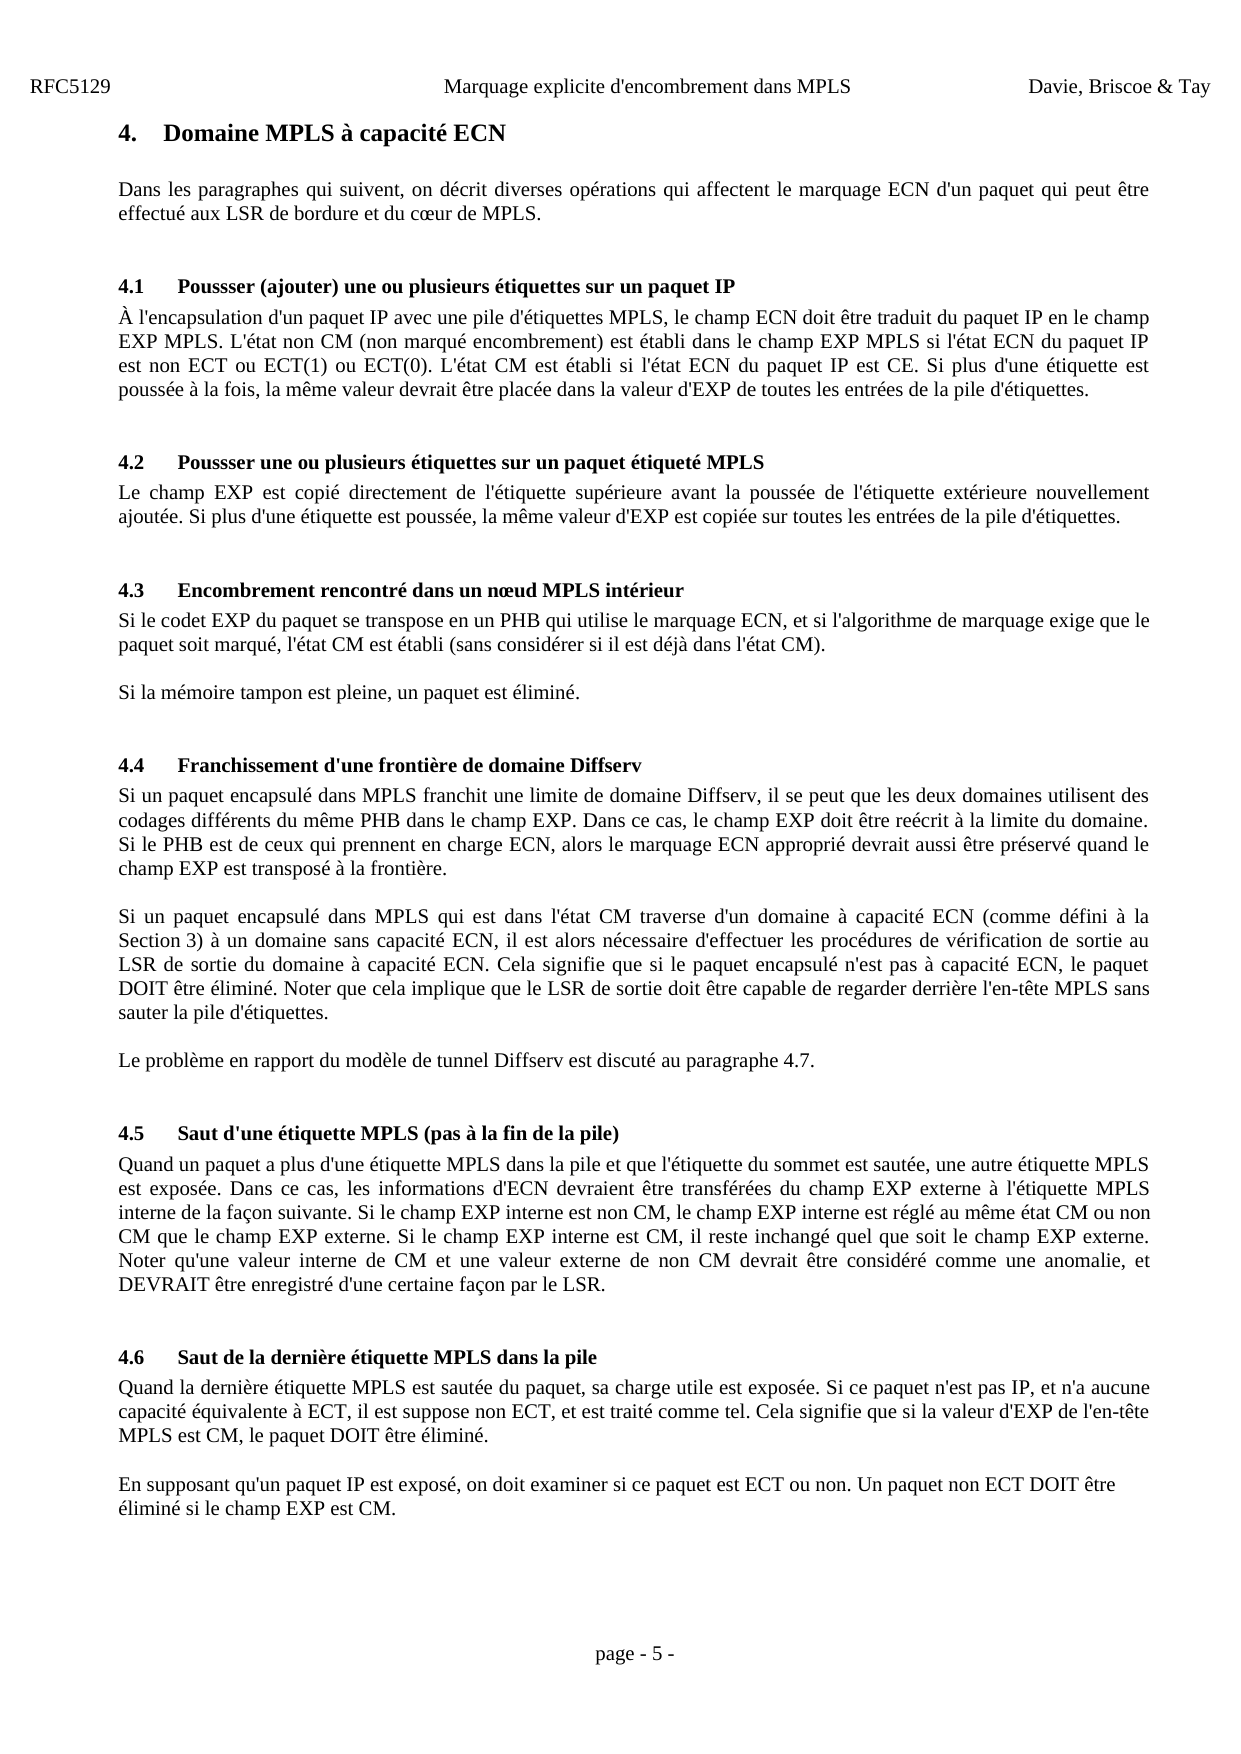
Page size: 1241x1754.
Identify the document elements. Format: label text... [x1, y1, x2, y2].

text Si un paquet encapsulé dans MPLS qui est dans l'état CM traverse d'un domaine à capacité ECN (comme défini à la Section 3) à un domaine sans capacité ECN, il est alors nécessaire d'effectuer les procédures de vérification de sortie au LSR de sortie du domaine à capacité ECN. Cela signifie que si le paquet encapsulé n'est pas à capacité ECN, le paquet DOIT être éliminé. Noter que cela implique que le LSR de sortie doit être capable de regarder derrière l'en-tête MPLS sans sauter la pile d'étiquettes. [118, 904, 1152, 1024]
subtitle 4.1 Poussser (ajouter) une ou plusieurs étiquettes sur un paquet IP [118, 274, 1152, 298]
subtitle 4.5 Saut d'une étiquette MPLS (pas à la fin de la pile) [118, 1121, 1152, 1145]
text Le problème en rapport du modèle de tunnel Diffserv est discuté au paragraphe 4.7. [118, 1048, 1152, 1072]
text Si le codet EXP du paquet se transpose en un PHB qui utilise le marquage ECN, et si l'algorithme de marquage exige que le paquet soit marqué, l'état CM est établi (sans considérer si il est déjà dans l'état CM). [118, 608, 1152, 656]
subtitle 4.3 Encombrement rencontré dans un nœud MPLS intérieur [118, 577, 1152, 602]
text Quand la dernière étiquette MPLS est sautée du paquet, sa charge utile est exposée. Si ce paquet n'est pas IP, et n'a aucune capacité équivalente à ECT, il est suppose non ECT, et est traité comme tel. Cela signifie que si la valeur d'EXP de l'en-tête MPLS est CM, le paquet DOIT être éliminé. [118, 1375, 1152, 1447]
text Si un paquet encapsulé dans MPLS franchit une limite de domaine Diffserv, il se peut que les deux domaines utilisent des codages différents du même PHB dans le champ EXP. Dans ce cas, le champ EXP doit être reécrit à la limite du domaine. Si le PHB est de ceux qui prennent en charge ECN, alors le marquage ECN approprié devrait aussi être préservé quand le champ EXP est transposé à la frontière. [118, 783, 1152, 880]
text À l'encapsulation d'un paquet IP avec une pile d'étiquettes MPLS, le champ ECN doit être traduit du paquet IP en le champ EXP MPLS. L'état non CM (non marqué encombrement) est établi dans le champ EXP MPLS si l'état ECN du paquet IP est non ECT ou ECT(1) ou ECT(0). L'état CM est établi si l'état ECN du paquet IP est CE. Si plus d'une étiquette est poussée à la fois, la même valeur devrait être placée dans la valeur d'EXP de toutes les entrées de la pile d'étiquettes. [118, 305, 1152, 401]
subtitle 4.4 Franchissement d'une frontière de domaine Diffserv [118, 753, 1152, 777]
subtitle 4.6 Saut de la dernière étiquette MPLS dans la pile [118, 1345, 1152, 1369]
text Si la mémoire tampon est pleine, un paquet est éliminé. [118, 680, 1152, 704]
text Dans les paragraphes qui suivent, on décrit diverses opérations qui affectent le marquage ECN d'un paquet qui peut être effectué aux LSR de bordure et du cœur de MPLS. [118, 177, 1152, 225]
subtitle 4.2 Poussser une ou plusieurs étiquettes sur un paquet étiqueté MPLS [118, 450, 1152, 474]
text Le champ EXP est copié directement de l'étiquette supérieure avant la poussée de l'étiquette extérieure nouvellement ajoutée. Si plus d'une étiquette est poussée, la même valeur d'EXP est copiée sur toutes les entrées de la pile d'étiquettes. [118, 480, 1152, 528]
subtitle 4. Domaine MPLS à capacité ECN [118, 118, 1152, 147]
text En supposant qu'un paquet IP est exposé, on doit examiner si ce paquet est ECT ou non. Un paquet non ECT DOIT être éliminé si le champ EXP est CM. [118, 1472, 1152, 1520]
text Quand un paquet a plus d'une étiquette MPLS dans la pile et que l'étiquette du sommet est sautée, une autre étiquette MPLS est exposée. Dans ce cas, les informations d'ECN devraient être transférées du champ EXP externe à l'étiquette MPLS interne de la façon suivante. Si le champ EXP interne est non CM, le champ EXP interne est réglé au même état CM ou non CM que le champ EXP externe. Si le champ EXP interne est CM, il reste inchangé quel que soit le champ EXP externe. Noter qu'une valeur interne de CM et une valeur externe de non CM devrait être considéré comme une anomalie, et DEVRAIT être enregistré d'une certaine façon par le LSR. [118, 1152, 1152, 1296]
